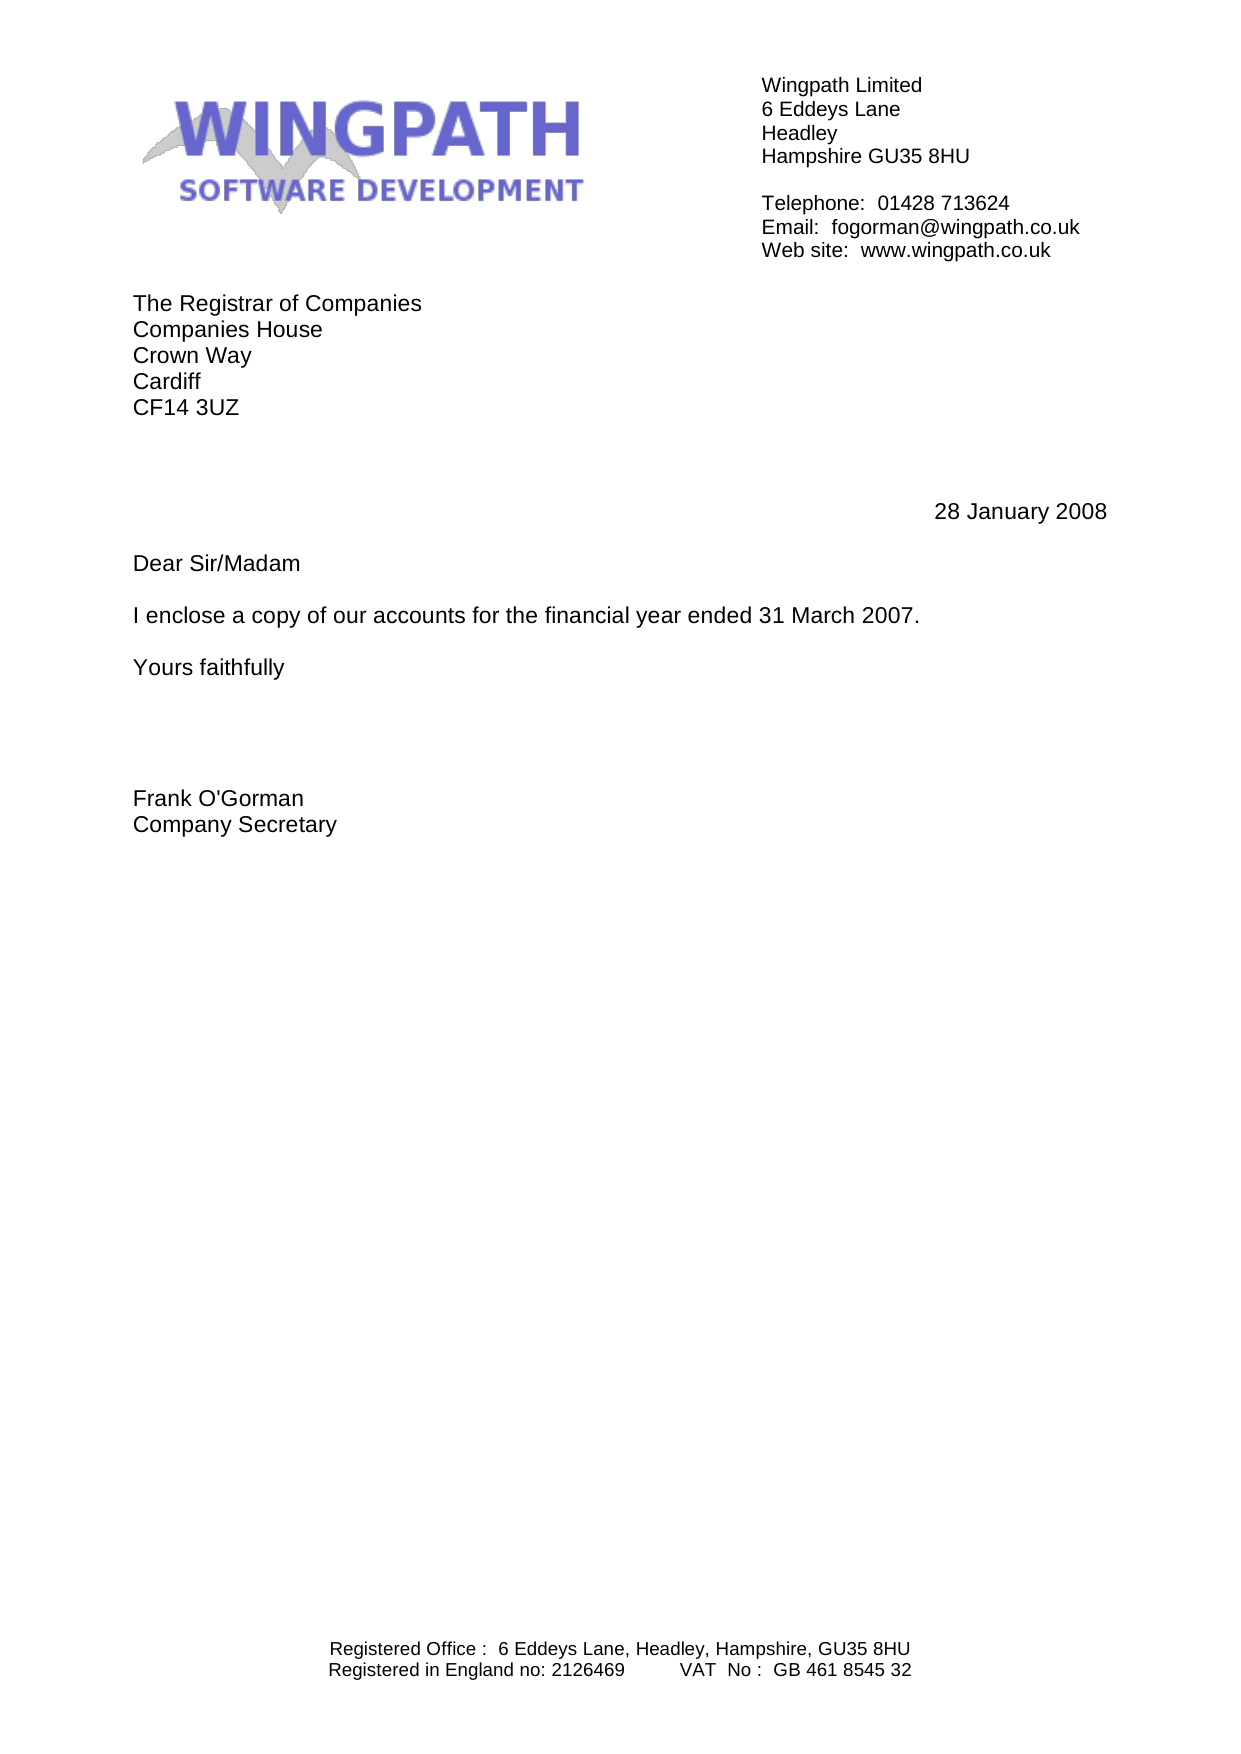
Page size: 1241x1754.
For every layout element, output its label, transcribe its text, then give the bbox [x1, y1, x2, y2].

text Companies House [133, 316, 1107, 342]
picture [142, 73, 588, 227]
text Crown Way [133, 342, 1107, 368]
text Company Secretary [133, 811, 1107, 837]
text Yours faithfully [133, 655, 1107, 681]
text I enclose a copy of our accounts for the financial year ended 31 March 2007. [133, 603, 1107, 629]
text Dear Sir/Madam [133, 551, 1107, 577]
text CF14 3UZ [133, 394, 1107, 420]
text 28 January 2008 [133, 498, 1107, 524]
text The Registrar of Companies [133, 290, 1107, 316]
text Cardiff [133, 368, 1107, 394]
text Frank O'Gorman [133, 785, 1107, 811]
